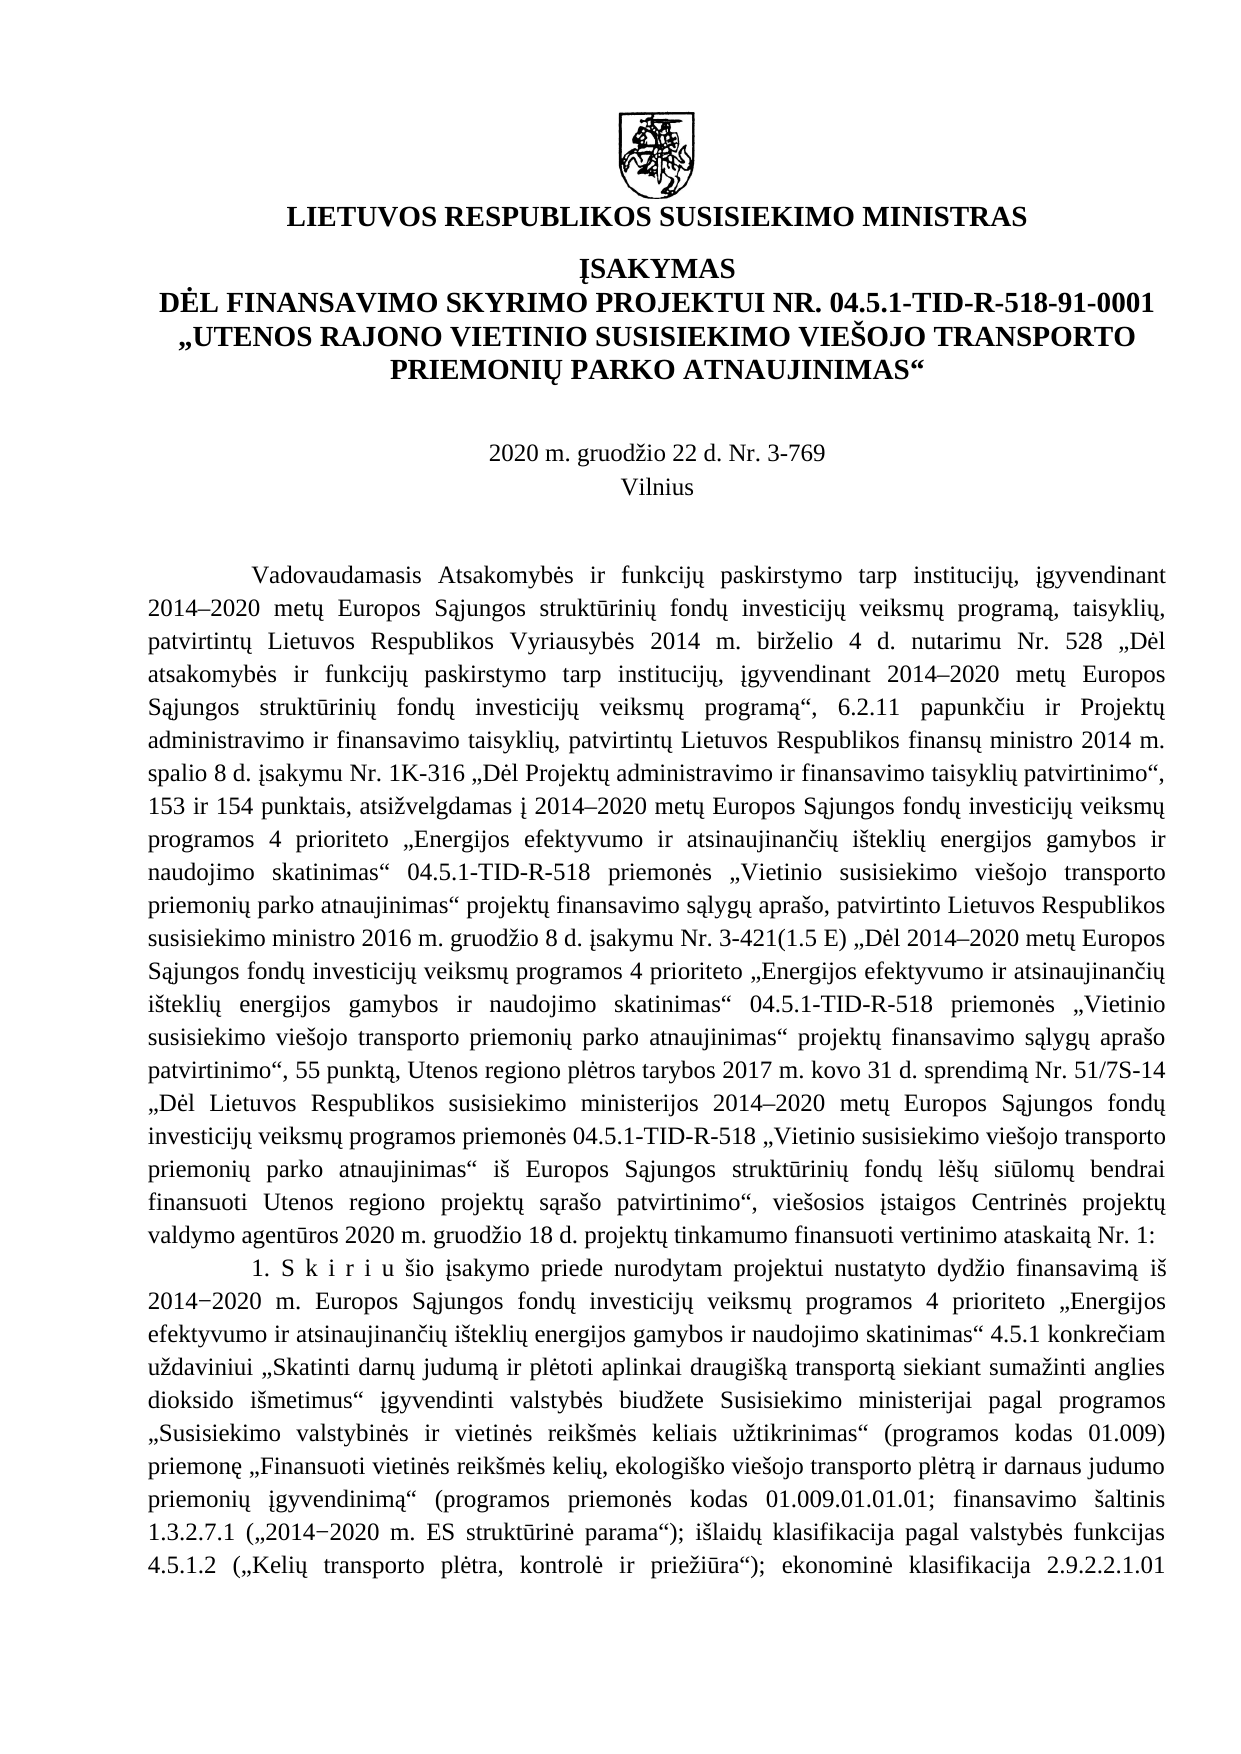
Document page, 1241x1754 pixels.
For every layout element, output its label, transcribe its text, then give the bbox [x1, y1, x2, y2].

text 2020 m. gruodžio 22 d. Nr. 3-769 [148, 438, 1167, 467]
text 1. Skiriu šio įsakymo priede nurodytam projektui nustatyto dydžio finansavimą iš 2014−2020 m. Europos Sąjungos fondų investicijų veiksmų programos 4 prioriteto „Energijos efektyvumo ir atsinaujinančių išteklių energijos gamybos ir naudojimo skatinimas“ 4.5.1 konkrečiam uždaviniui „Skatinti darnų judumą ir plėtoti aplinkai draugišką transportą siekiant sumažinti anglies dioksido išmetimus“ įgyvendinti valstybės biudžete Susisiekimo ministerijai pagal programos „Susisiekimo valstybinės ir vietinės reikšmės keliais užtikrinimas“ (programos kodas 01.009) priemonę „Finansuoti vietinės reikšmės kelių, ekologiško viešojo transporto plėtrą ir darnaus judumo priemonių įgyvendinimą“ (programos priemonės kodas 01.009.01.01.01; finansavimo šaltinis 1.3.2.7.1 („2014−2020 m. ES struktūrinė parama“); išlaidų klasifikacija pagal valstybės funkcijas 4.5.1.2 („Kelių transporto plėtra, kontrolė ir priežiūra“); ekonominė klasifikacija 2.9.2.2.1.01 [148, 1253, 1167, 1579]
text ĮSAKYMAS [148, 252, 1167, 285]
text LIETUVOS RESPUBLIKOS SUSISIEKIMO MINISTRAS [148, 199, 1167, 232]
text DĖL FINANSAVIMO SKYRIMO PROJEKTUI NR. 04.5.1-TID-R-518-91-0001 „UTENOS RAJONO VIETINIO SUSISIEKIMO VIEŠOJO TRANSPORTO PRIEMONIŲ PARKO ATNAUJINIMAS“ [148, 285, 1167, 386]
text Vilnius [148, 472, 1167, 500]
text Vadovaudamasis Atsakomybės ir funkcijų paskirstymo tarp institucijų, įgyvendinant 2014–2020 metų Europos Sąjungos struktūrinių fondų investicijų veiksmų programą, taisyklių, patvirtintų Lietuvos Respublikos Vyriausybės 2014 m. birželio 4 d. nutarimu Nr. 528 „Dėl atsakomybės ir funkcijų paskirstymo tarp institucijų, įgyvendinant 2014–2020 metų Europos Sąjungos struktūrinių fondų investicijų veiksmų programą“, 6.2.11 papunkčiu ir Projektų administravimo ir finansavimo taisyklių, patvirtintų Lietuvos Respublikos finansų ministro 2014 m. spalio 8 d. įsakymu Nr. 1K-316 „Dėl Projektų administravimo ir finansavimo taisyklių patvirtinimo“, 153 ir 154 punktais, atsižvelgdamas į 2014–2020 metų Europos Sąjungos fondų investicijų veiksmų programos 4 prioriteto „Energijos efektyvumo ir atsinaujinančių išteklių energijos gamybos ir naudojimo skatinimas“ 04.5.1-TID-R-518 priemonės „Vietinio susisiekimo viešojo transporto priemonių parko atnaujinimas“ projektų finansavimo sąlygų aprašo, patvirtinto Lietuvos Respublikos susisiekimo ministro 2016 m. gruodžio 8 d. įsakymu Nr. 3-421(1.5 E) „Dėl 2014–2020 metų Europos Sąjungos fondų investicijų veiksmų programos 4 prioriteto „Energijos efektyvumo ir atsinaujinančių išteklių energijos gamybos ir naudojimo skatinimas“ 04.5.1-TID-R-518 priemonės „Vietinio susisiekimo viešojo transporto priemonių parko atnaujinimas“ projektų finansavimo sąlygų aprašo patvirtinimo“, 55 punktą, Utenos regiono plėtros tarybos 2017 m. kovo 31 d. sprendimą Nr. 51/7S-14 „Dėl Lietuvos Respublikos susisiekimo ministerijos 2014–2020 metų Europos Sąjungos fondų investicijų veiksmų programos priemonės 04.5.1-TID-R-518 „Vietinio susisiekimo viešojo transporto priemonių parko atnaujinimas“ iš Europos Sąjungos struktūrinių fondų lėšų siūlomų bendrai finansuoti Utenos regiono projektų sąrašo patvirtinimo“, viešosios įstaigos Centrinės projektų valdymo agentūros 2020 m. gruodžio 18 d. projektų tinkamumo finansuoti vertinimo ataskaitą Nr. 1: [148, 560, 1167, 1249]
